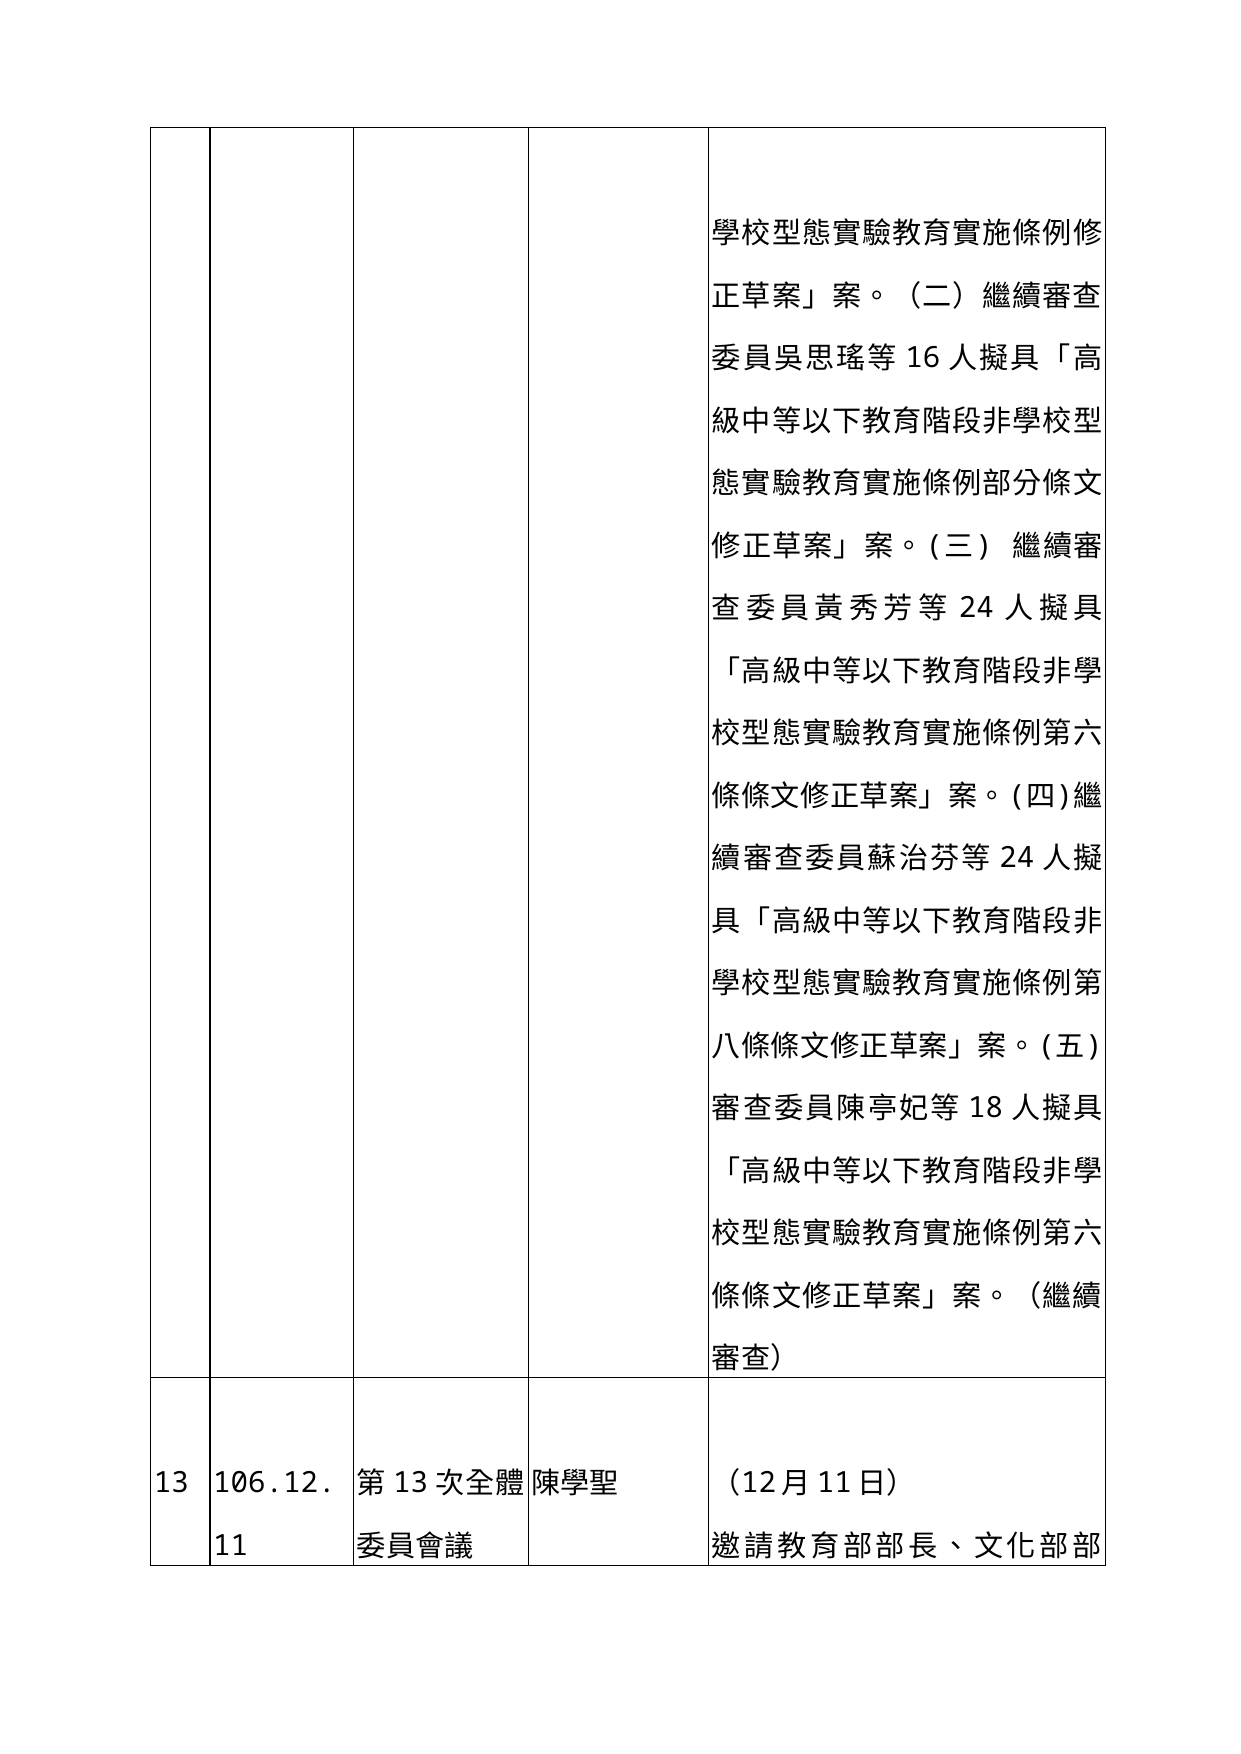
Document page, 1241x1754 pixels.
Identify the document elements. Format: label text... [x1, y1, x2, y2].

table_cell [151, 128, 209, 1377]
table_cell [354, 128, 528, 1377]
table_cell [211, 128, 353, 1377]
table_cell 13 [151, 1378, 209, 1564]
table_cell 陳學聖 [529, 1378, 708, 1564]
table_cell 第13次全體委員會議 [354, 1378, 528, 1564]
table_cell （12月11日） 邀請教育部部長、文化部部 [709, 1378, 1105, 1564]
table_cell 學校型態實驗教育實施條例修正草案」案。（二）繼續審查委員吳思瑤等16人擬具「高級中等以下教育階段非學校型態實驗教育實施條例部分條文修正草案」案。(三) 繼續審查委員黃秀芳等24人擬具「高級中等以下教育階段非學校型態實驗教育實施條例第六條條文修正草案」案。(四)繼續審查委員蘇治芬等24人擬具「高級中等以下教育階段非學校型態實驗教育實施條例第八條條文修正草案」案。(五) 審查委員陳亭妃等18人擬具「高級中等以下教育階段非學校型態實驗教育實施條例第六條條文修正草案」案。（繼續審查） [709, 128, 1105, 1377]
table_cell 106.12.11 [211, 1378, 353, 1564]
table_cell [529, 128, 708, 1377]
